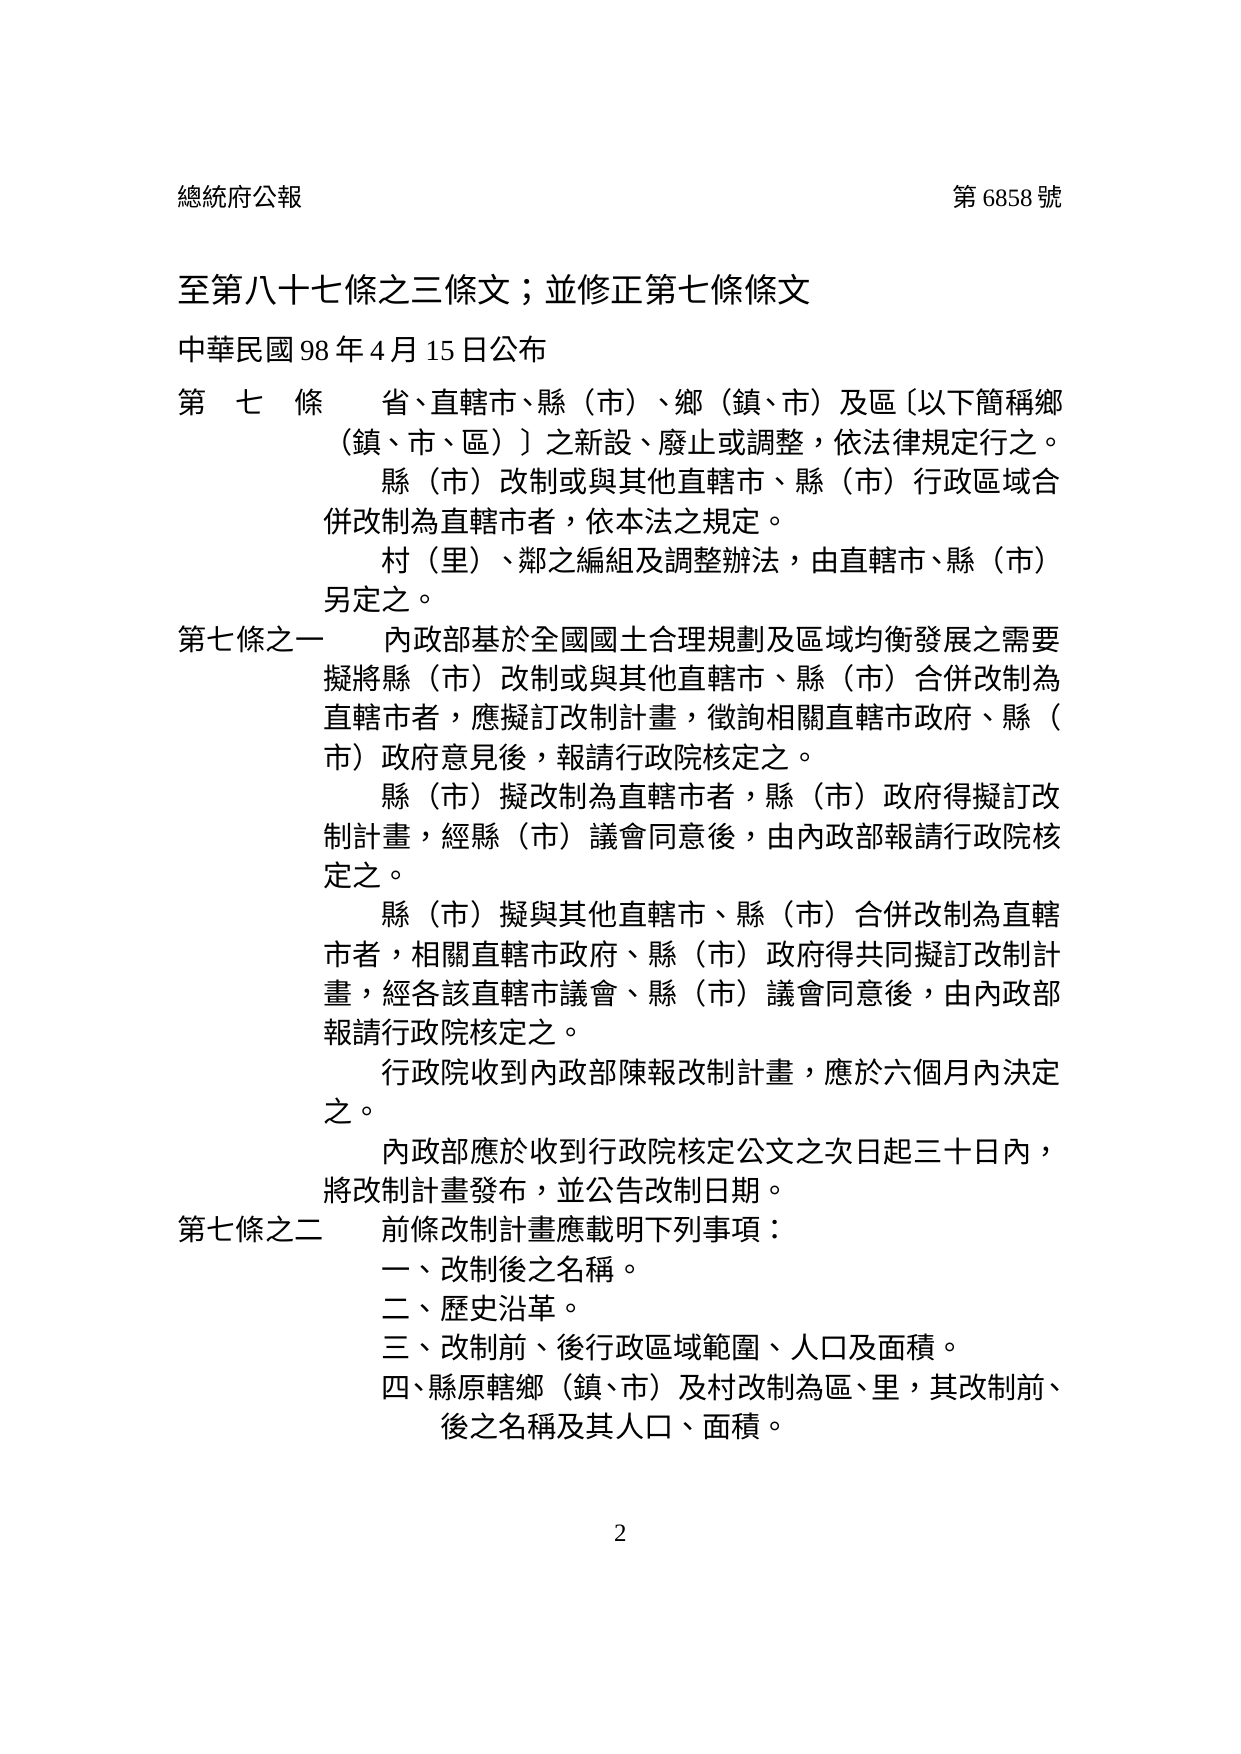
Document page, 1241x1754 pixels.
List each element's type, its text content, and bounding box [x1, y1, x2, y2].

text 四、縣原轄鄉（鎮、市）及村改制為區、里，其改制前、後之名稱及其人口、面積。 [381, 1367, 1063, 1446]
text 內政部應於收到行政院核定公文之次日起三十日內，將改制計畫發布，並公告改制日期。 [323, 1131, 1063, 1209]
text 二、歷史沿革。 [381, 1288, 1063, 1327]
text 中華民國98年4月15日公布 [177, 324, 1063, 370]
text 縣（市）改制或與其他直轄市、縣（市）行政區域合併改制為直轄市者，依本法之規定。 [323, 461, 1063, 540]
text 縣（市）擬與其他直轄市、縣（市）合併改制為直轄市者，相關直轄市政府、縣（市）政府得共同擬訂改制計畫，經各該直轄市議會、縣（市）議會同意後，由內政部報請行政院核定之。 [323, 894, 1063, 1052]
text 村（里）、鄰之編組及調整辦法，由直轄市、縣（市）另定之。 [323, 540, 1063, 619]
text 三、改制前、後行政區域範圍、人口及面積。 [381, 1327, 1063, 1367]
text 縣（市）擬改制為直轄市者，縣（市）政府得擬訂改制計畫，經縣（市）議會同意後，由內政部報請行政院核定之。 [323, 776, 1063, 894]
text 行政院收到內政部陳報改制計畫，應於六個月內決定之。 [323, 1052, 1063, 1131]
text 第 七 條 省、直轄市、縣（市）、鄉（鎮、市）及區〔以下簡稱鄉（鎮、市、區）〕之新設、廢止或調整，依法律規定行之。 [177, 382, 1063, 461]
text 第七條之二 前條改制計畫應載明下列事項： [177, 1209, 1063, 1249]
text 至第八十七條之三條文；並修正第七條條文 [177, 266, 1063, 312]
text 一、改制後之名稱。 [381, 1249, 1063, 1288]
text 第七條之一 內政部基於全國國土合理規劃及區域均衡發展之需要，擬將縣（市）改制或與其他直轄市、縣（市）合併改制為直轄市者，應擬訂改制計畫，徵詢相關直轄市政府、縣（市）政府意見後，報請行政院核定之。 [177, 619, 1063, 776]
